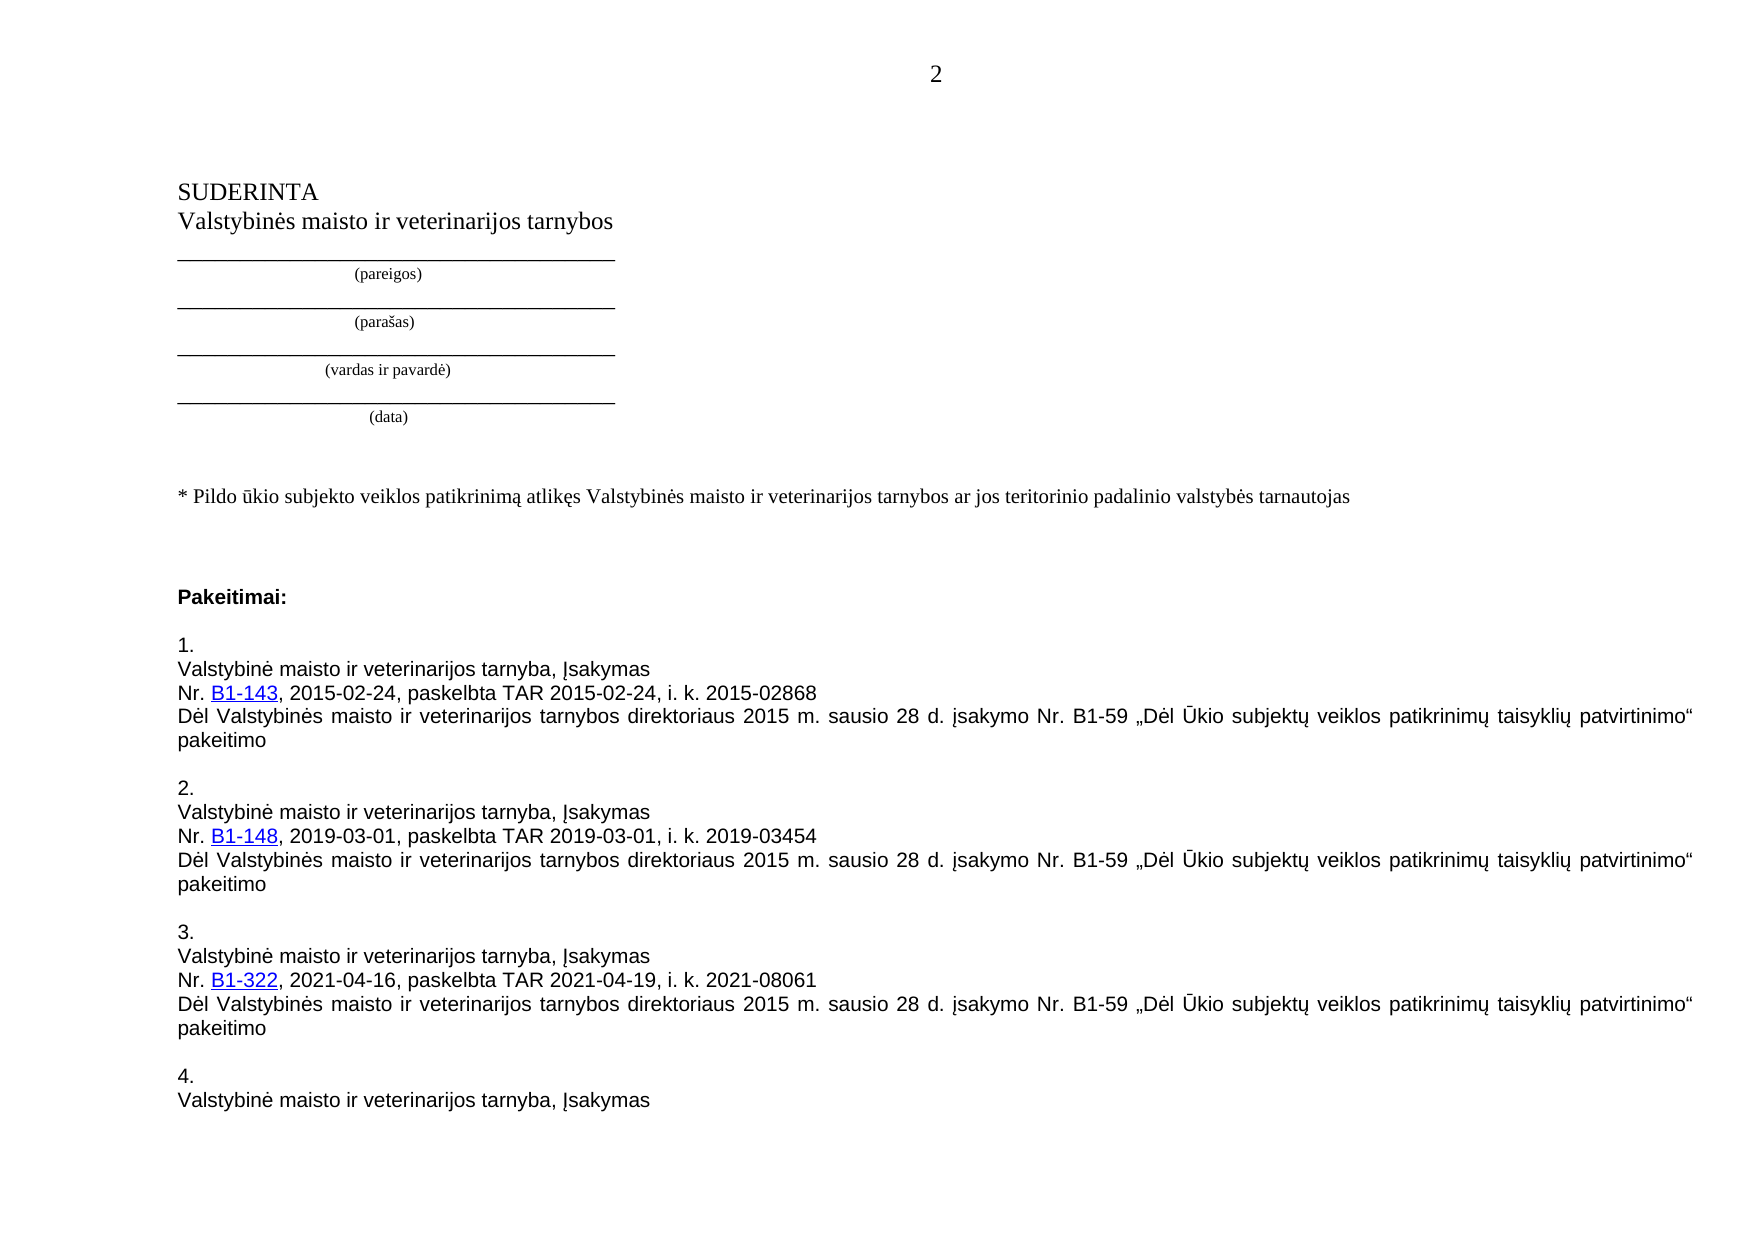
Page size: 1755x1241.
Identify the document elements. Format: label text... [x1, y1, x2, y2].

text Nr. B1-148, 2019-03-01, paskelbta TAR 2019-03-01, i. k. 2019-03454 [177, 824, 1695, 848]
text Pakeitimai: [177, 584, 1695, 608]
text (pareigos) [177, 263, 1695, 283]
text ___________________________________ [177, 283, 1695, 311]
text Valstybinės maisto ir veterinarijos tarnybos [177, 206, 1695, 235]
text ___________________________________ [177, 235, 1695, 263]
text 2. [177, 776, 1695, 800]
text (vardas ir pavardė) [177, 359, 1695, 378]
text Valstybinė maisto ir veterinarijos tarnyba, Įsakymas [177, 656, 1695, 680]
text (parašas) [177, 311, 1695, 331]
text SUDERINTA [177, 177, 1695, 206]
text Valstybinė maisto ir veterinarijos tarnyba, Įsakymas [177, 800, 1695, 824]
text ___________________________________ [177, 331, 1695, 359]
text (data) [177, 407, 1695, 426]
text Dėl Valstybinės maisto ir veterinarijos tarnybos direktoriaus 2015 m. sausio 28 d. įsakymo Nr. B1-59 „Dėl Ūkio subjektų veiklos patikrinimų taisyklių patvirtinimo“ pakeitimo [177, 992, 1695, 1040]
text Nr. B1-143, 2015-02-24, paskelbta TAR 2015-02-24, i. k. 2015-02868 [177, 680, 1695, 704]
text Nr. B1-322, 2021-04-16, paskelbta TAR 2021-04-19, i. k. 2021-08061 [177, 968, 1695, 992]
text 4. [177, 1064, 1695, 1088]
text Dėl Valstybinės maisto ir veterinarijos tarnybos direktoriaus 2015 m. sausio 28 d. įsakymo Nr. B1-59 „Dėl Ūkio subjektų veiklos patikrinimų taisyklių patvirtinimo“ pakeitimo [177, 848, 1695, 896]
text 1. [177, 632, 1695, 656]
text Valstybinė maisto ir veterinarijos tarnyba, Įsakymas [177, 1088, 1695, 1112]
text 3. [177, 920, 1695, 944]
text * Pildo ūkio subjekto veiklos patikrinimą atlikęs Valstybinės maisto ir veterinarijos tarnybos ar jos teritorinio padalinio valstybės tarnautojas [177, 484, 1695, 508]
text Dėl Valstybinės maisto ir veterinarijos tarnybos direktoriaus 2015 m. sausio 28 d. įsakymo Nr. B1-59 „Dėl Ūkio subjektų veiklos patikrinimų taisyklių patvirtinimo“ pakeitimo [177, 704, 1695, 752]
text Valstybinė maisto ir veterinarijos tarnyba, Įsakymas [177, 944, 1695, 968]
text ___________________________________ [177, 378, 1695, 407]
